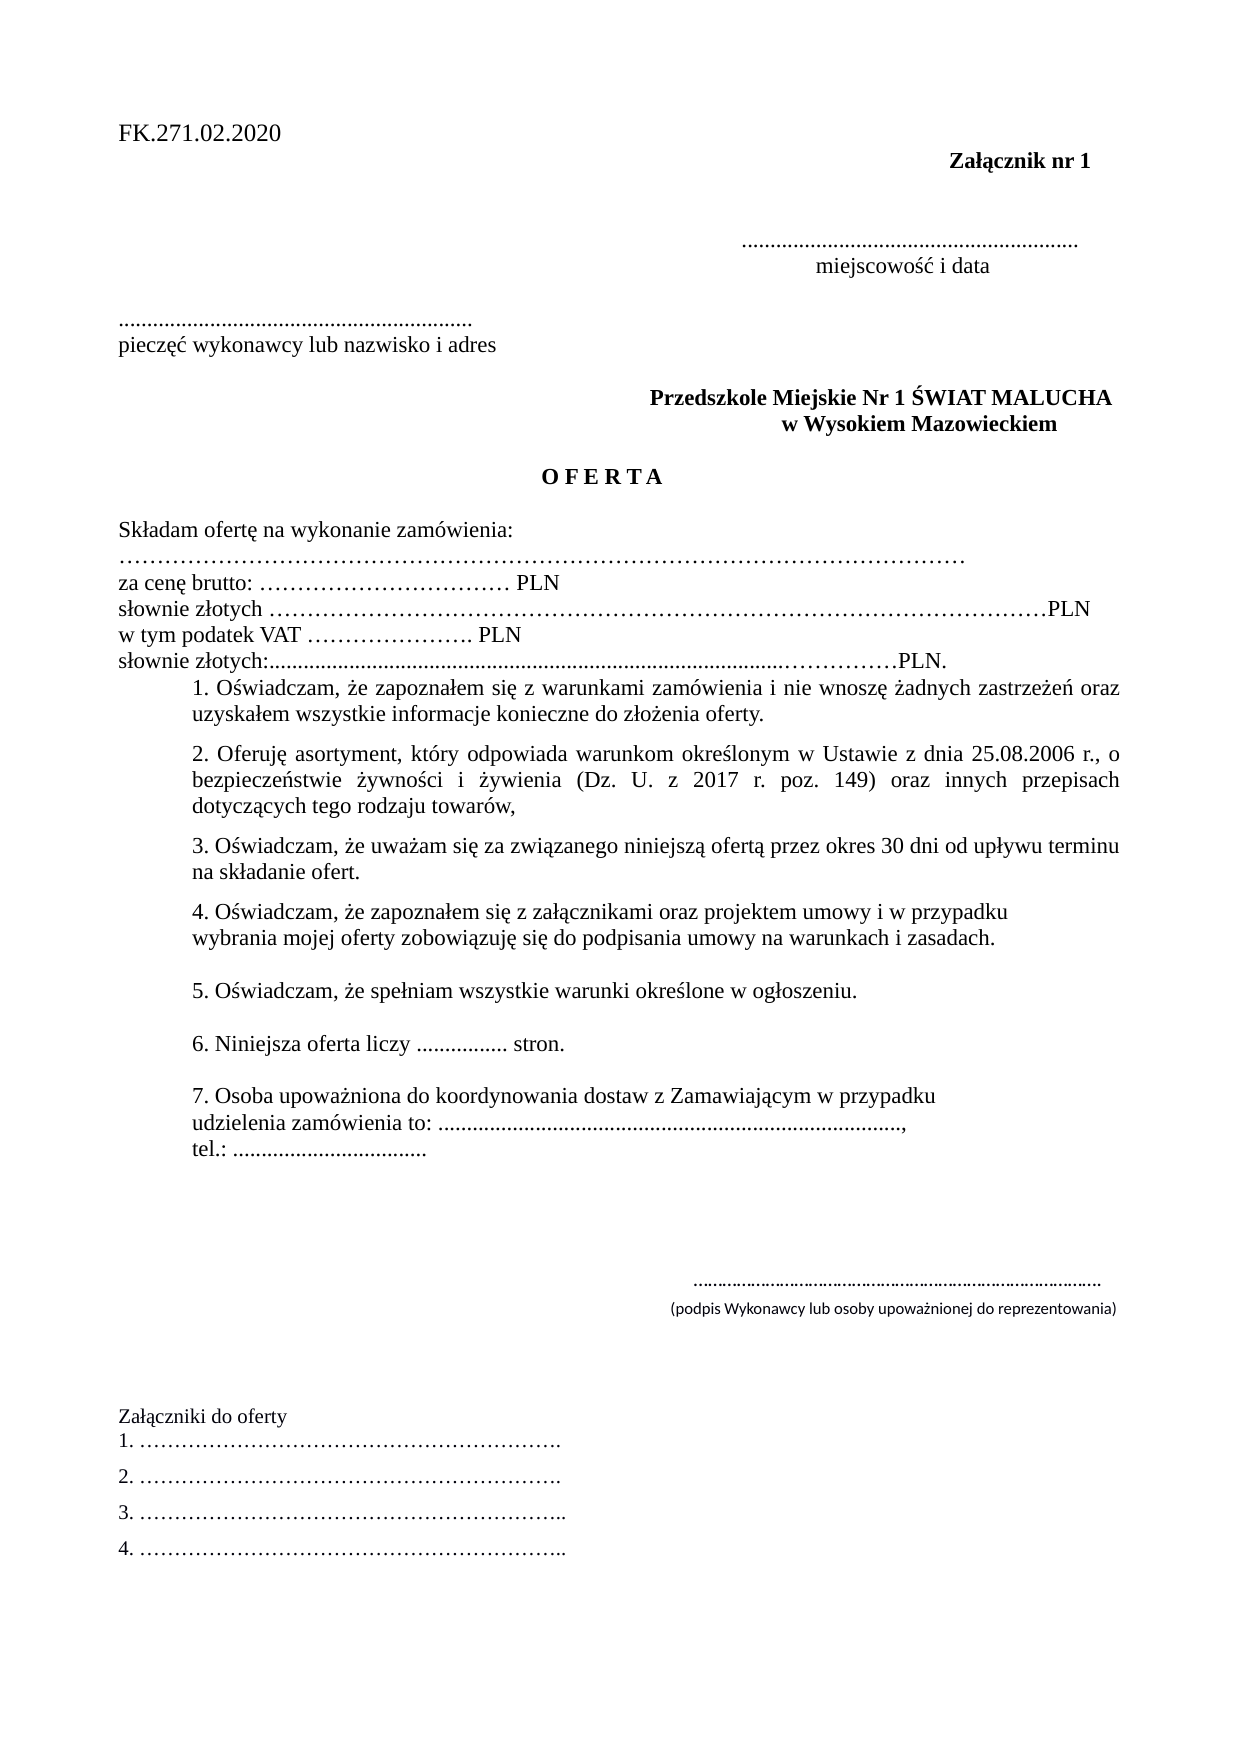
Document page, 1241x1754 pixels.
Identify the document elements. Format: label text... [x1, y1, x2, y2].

text udzielenia zamówienia to: ................................................................................., [118, 1109, 1122, 1135]
text za cenę brutto: …………………………… PLN [118, 568, 1122, 595]
text 2. ……………………………………………………. [118, 1464, 1122, 1488]
text (podpis Wykonawcy lub osoby upoważnionej do reprezentowania) [118, 1291, 1122, 1321]
text Przedszkole Miejskie Nr 1 ŚWIAT MALUCHA [118, 384, 1122, 410]
text ………………………………………………………………………………………………… [118, 542, 1122, 568]
text w Wysokiem Mazowieckiem [118, 410, 1122, 437]
text 2. Oferuję asortyment, który odpowiada warunkom określonym w Ustawie z dnia 25.08.2006 r., o bezpieczeństwie żywności i żywienia (Dz. U. z 2017 r. poz. 149) oraz innych przepisach dotyczących tego rodzaju towarów, [192, 740, 1122, 819]
text 4. …………………………………………………….. [118, 1536, 1122, 1560]
text tel.: .................................. [118, 1135, 1122, 1161]
text ........................................................... [118, 226, 1122, 252]
text Załączniki do oferty [118, 1404, 1122, 1428]
text …………………………………………………………………………. [266, 1266, 1122, 1291]
text wybrania mojej oferty zobowiązuję się do podpisania umowy na warunkach i zasadach. [118, 924, 1122, 951]
text 3. …………………………………………………….. [118, 1500, 1122, 1524]
text w tym podatek VAT …………………. PLN [118, 621, 1122, 648]
text 1. Oświadczam, że zapoznałem się z warunkami zamówienia i nie wnoszę żadnych zastrzeżeń oraz uzyskałem wszystkie informacje konieczne do złożenia oferty. [192, 674, 1122, 727]
text miejscowość i data [118, 252, 1122, 279]
text Składam ofertę na wykonanie zamówienia: [118, 516, 1122, 542]
text słownie złotych:..........................................................................................……………PLN. [118, 648, 1122, 674]
text 5. Oświadczam, że spełniam wszystkie warunki określone w ogłoszeniu. [118, 977, 1122, 1003]
text słownie złotych …………………………………………………………………………………………PLN [118, 595, 1122, 621]
text 3. Oświadczam, że uważam się za związanego niniejszą ofertą przez okres 30 dni od upływu terminu na składanie ofert. [192, 832, 1122, 885]
text 6. Niniejsza oferta liczy ................ stron. [118, 1029, 1122, 1056]
text .............................................................. [118, 305, 1122, 331]
text pieczęć wykonawcy lub nazwisko i adres [118, 331, 1122, 358]
text 4. Oświadczam, że zapoznałem się z załącznikami oraz projektem umowy i w przypadku [118, 898, 1122, 924]
text 7. Osoba upoważniona do koordynowania dostaw z Zamawiającym w przypadku [118, 1082, 1122, 1109]
text 1. ……………………………………………………. [118, 1428, 1122, 1452]
text Załącznik nr 1 [118, 147, 1122, 173]
text O F E R T A [118, 463, 1122, 489]
text FK.271.02.2020 [118, 118, 1122, 147]
